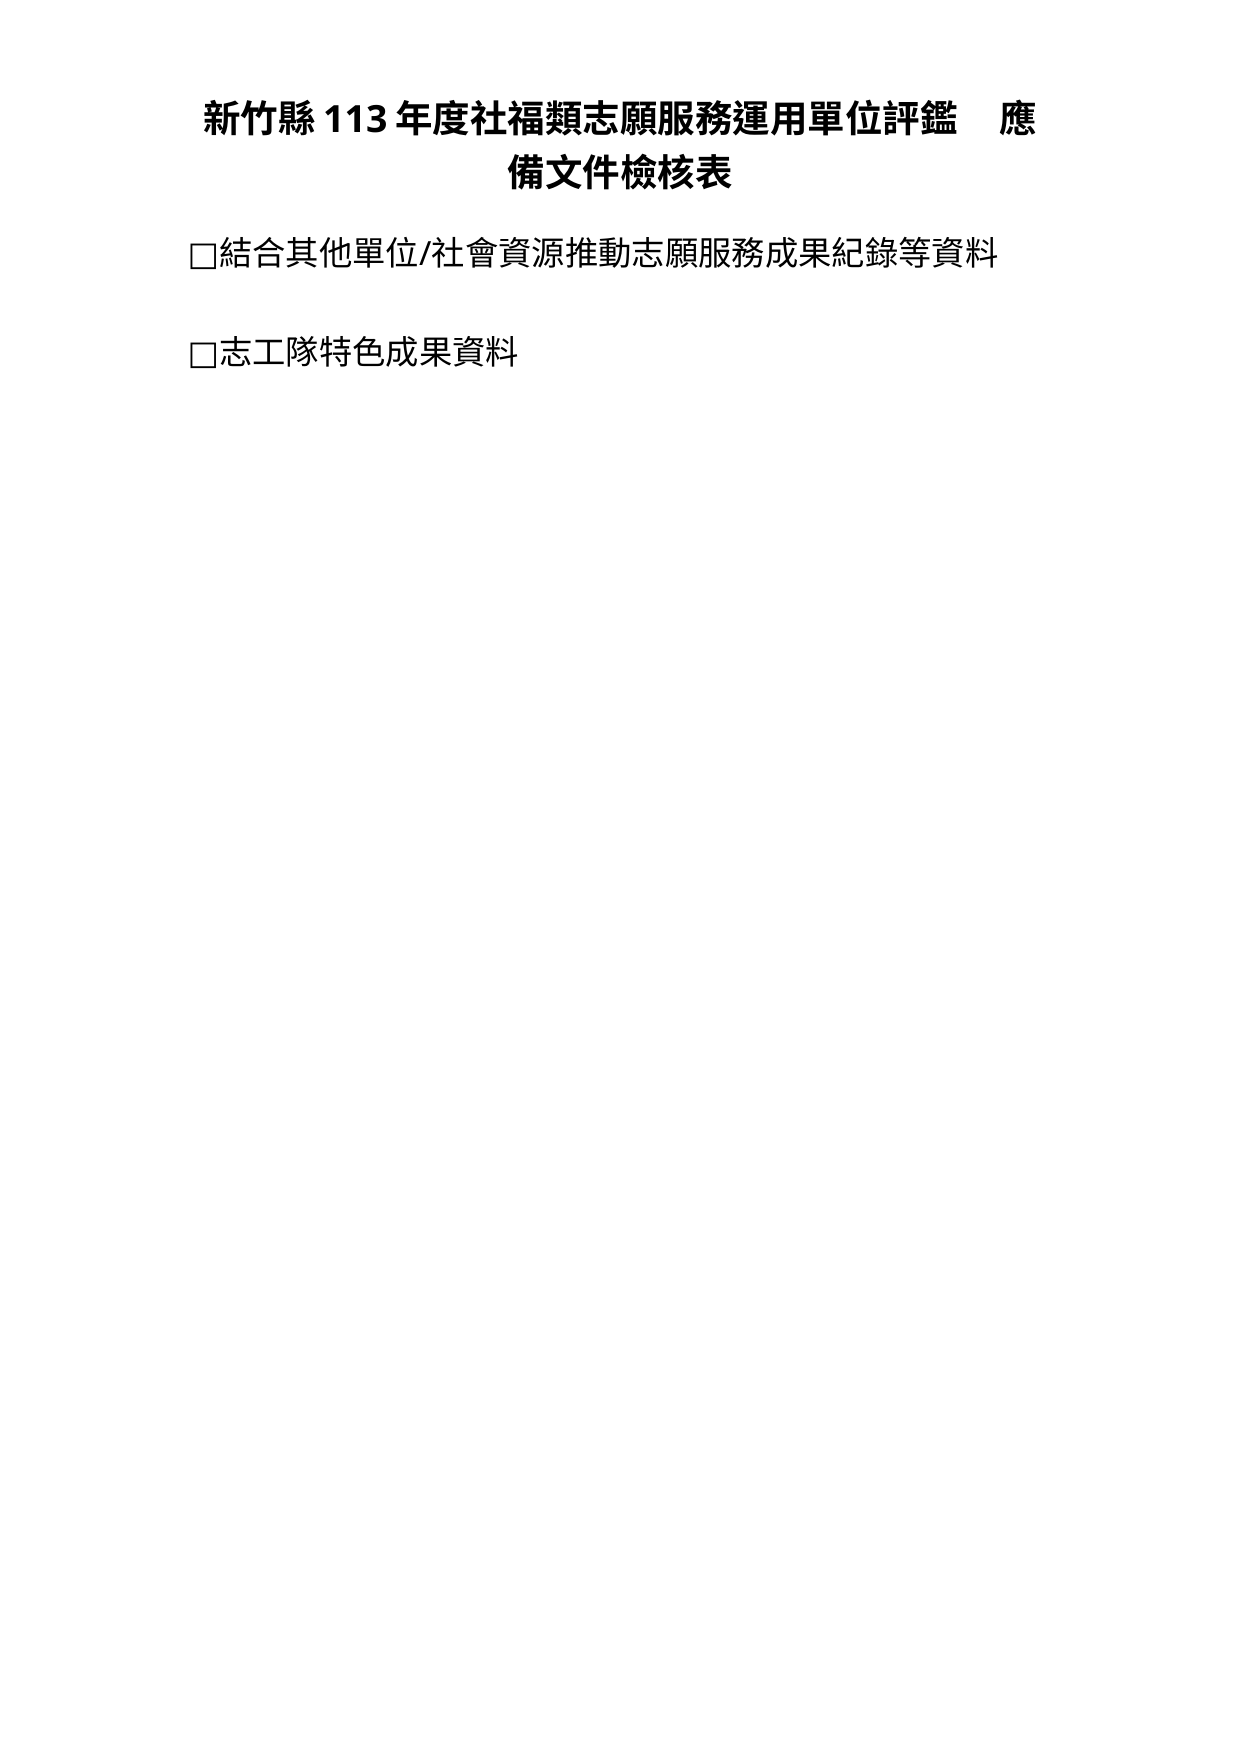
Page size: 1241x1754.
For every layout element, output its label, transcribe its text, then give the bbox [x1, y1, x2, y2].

text □結合其他單位/社會資源推動志願服務成果紀錄等資料 [187, 207, 1053, 282]
text □志工隊特色成果資料 [187, 306, 1053, 381]
